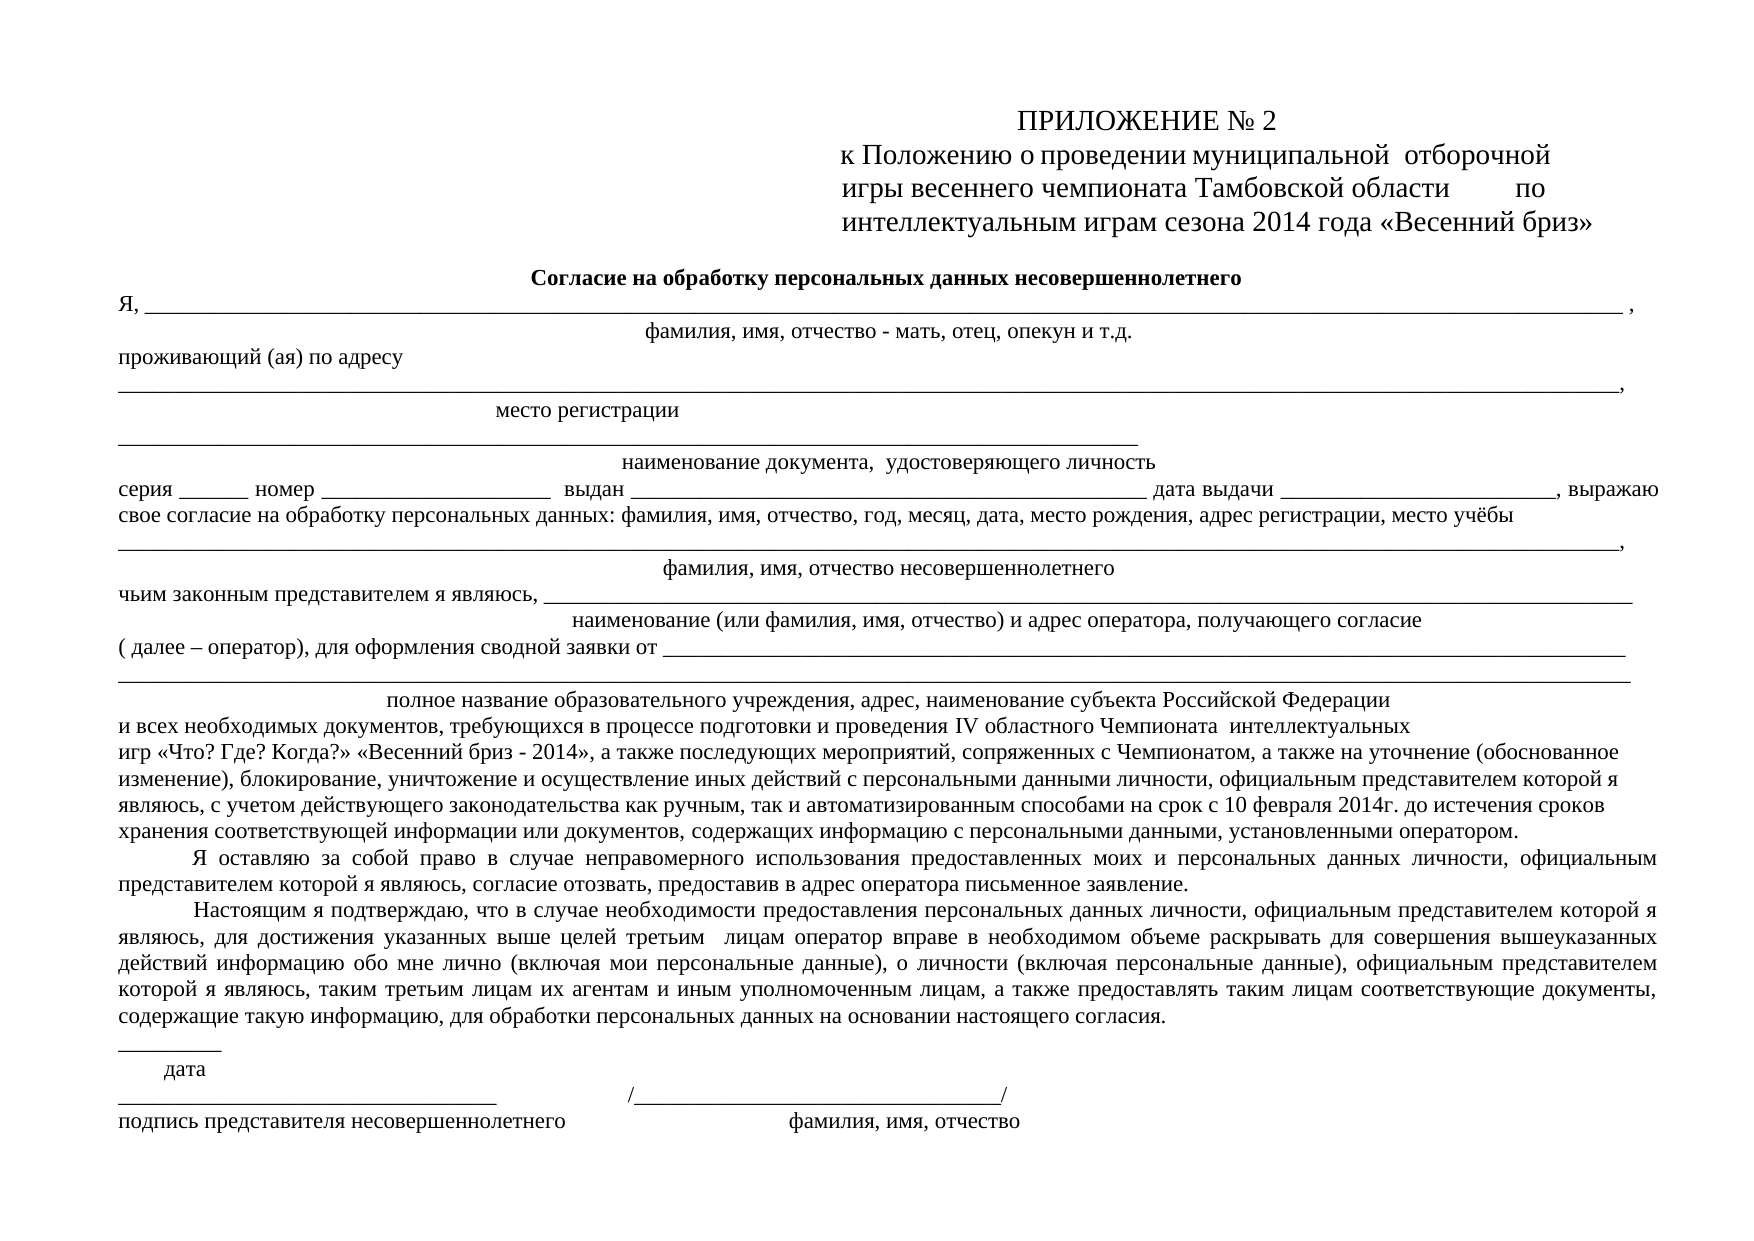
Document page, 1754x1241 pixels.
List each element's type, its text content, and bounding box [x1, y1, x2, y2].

text полное название образовательного учреждения, адрес, наименование субъекта Российской Федерации [118, 686, 1660, 712]
text ( далее – оператор), для оформления сводной заявки от ____________________________________________________________________________________ [118, 633, 1660, 659]
text к Положению о проведении муниципальной отборочной [708, 137, 1660, 171]
text фамилия, имя, отчество несовершеннолетнего [118, 554, 1660, 580]
text Я оставляю за собой право в случае неправомерного использования предоставленных моих и персональных данных личности, официальным представителем которой я являюсь, согласие отозвать, предоставив в адрес оператора письменное заявление. [118, 844, 1660, 896]
text ____________________________________________________________________________________________________________________________________ [118, 659, 1660, 686]
text Настоящим я подтверждаю, что в случае необходимости предоставления персональных данных личности, официальным представителем которой я являюсь, для достижения указанных выше целей третьим лицам оператор вправе в необходимом объеме раскрывать для совершения вышеуказанных действий информацию обо мне лично (включая мои персональные данные), о личности (включая персональные данные), официальным представителем которой я являюсь, таким третьим лицам их агентам и иным уполномоченным лицам, а также предоставлять таким лицам соответствующие документы, содержащие такую информацию, для обработки персональных данных на основании настоящего согласия. [118, 896, 1660, 1028]
text проживающий (ая) по адресу ___________________________________________________________________________________________________________________________________, [118, 343, 1660, 396]
text ПРИЛОЖЕНИЕ № 2 [118, 103, 1660, 137]
text игр «Что? Где? Когда?» «Весенний бриз - 2014», а также последующих мероприятий, сопряженных с Чемпионатом, а также на уточнение (обоснованное изменение), блокирование, уничтожение и осуществление иных действий с персональными данными личности, официальным представителем которой я являюсь, с учетом действующего законодательства как ручным, так и автоматизированным способами на срок с 10 февраля 2014г. до истечения сроков хранения соответствующей информации или документов, содержащих информацию с персональными данными, установленными оператором. [118, 738, 1660, 844]
text Я, _________________________________________________________________________________________________________________________________ , [118, 290, 1660, 317]
text серия ______ номер ____________________ выдан _____________________________________________ дата выдачи ________________________, выражаю свое согласие на обработку персональных данных: фамилия, имя, отчество, год, месяц, дата, место рождения, адрес регистрации, место учёбы [118, 475, 1660, 527]
text и всех необходимых документов, требующихся в процессе подготовки и проведения IV областного Чемпионата интеллектуальных [118, 712, 1660, 738]
text наименование документа, удостоверяющего личность [118, 448, 1660, 475]
text ___________________________________________________________________________________________________________________________________, [118, 527, 1660, 554]
text игры весеннего чемпионата Тамбовской области по интеллектуальным играм сезона 2014 года «Весенний бриз» [842, 171, 1660, 238]
text подпись представителя несовершеннолетнего фамилия, имя, отчество [118, 1107, 1660, 1134]
text чьим законным представителем я являюсь, _______________________________________________________________________________________________ [118, 580, 1660, 607]
text место регистрации _________________________________________________________________________________________ [118, 396, 1660, 448]
text дата [118, 1054, 1660, 1081]
text фамилия, имя, отчество - мать, отец, опекун и т.д. [118, 317, 1660, 343]
text _________________________________ /________________________________/ [118, 1081, 1660, 1107]
text _________ [118, 1028, 1660, 1054]
text наименование (или фамилия, имя, отчество) и адрес оператора, получающего согласие [118, 607, 1660, 633]
text Согласие на обработку персональных данных несовершеннолетнего [118, 264, 1660, 290]
